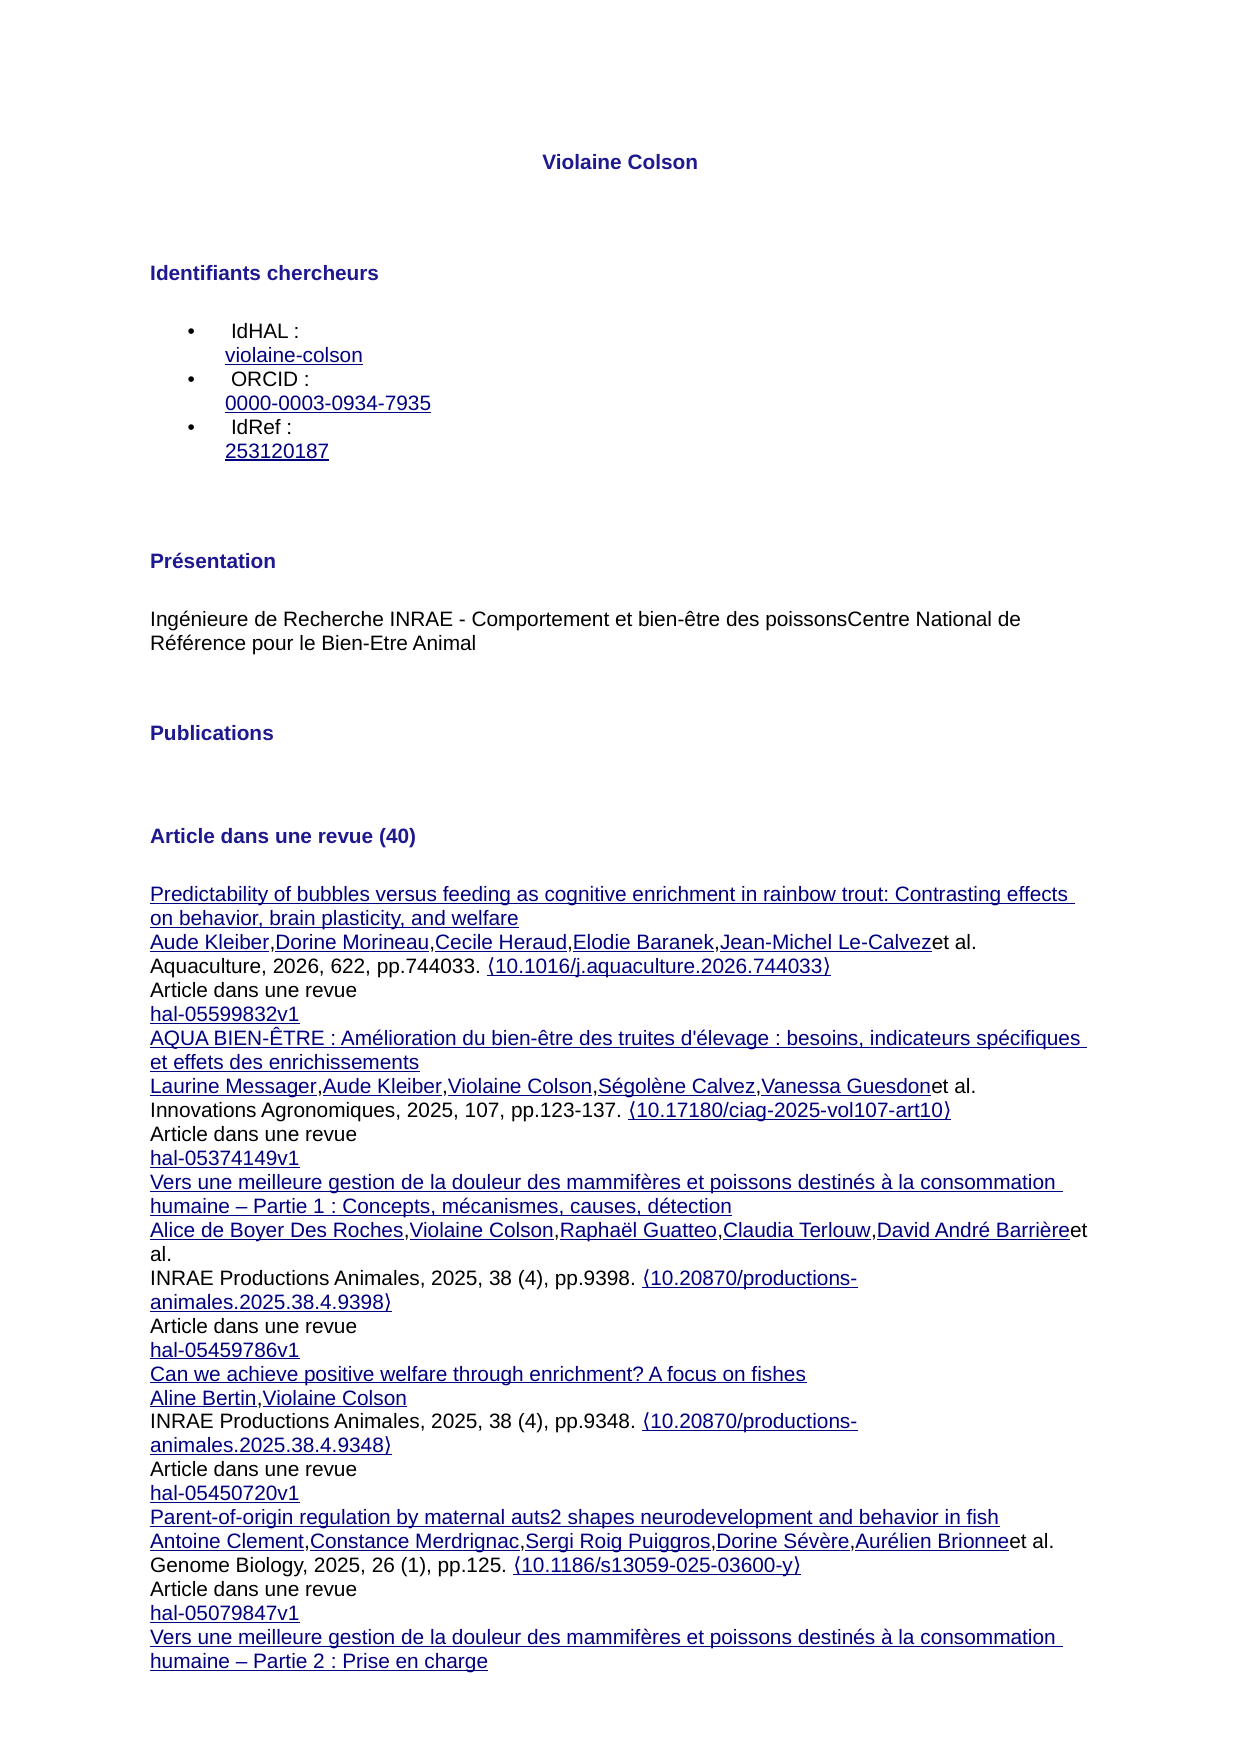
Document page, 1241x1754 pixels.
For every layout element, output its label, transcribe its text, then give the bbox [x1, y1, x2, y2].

subtitle Violaine Colson [150, 150, 1090, 174]
subtitle Identifiants chercheurs [150, 260, 1090, 284]
table_cell Can we achieve positive welfare through enrichment? A focus on fishes Aline Bertin,Violaine Colson INRAE Productions Animales, 2025, 38 (4), pp.9348. ⟨10.20870/productions-animales.2025.38.4.9348⟩ Article dans une revue hal-05450720v1 [150, 1361, 1090, 1505]
table_header Predictability of bubbles versus feeding as cognitive enrichment in rainbow trout: Contrasting effects on behavior, brain plasticity, and welfare Aude Kleiber,Dorine Morineau,Cecile Heraud,Elodie Baranek,Jean-Michel Le-Calvezet al. Aquaculture, 2026, 622, pp.744033. ⟨10.1016/j.aquaculture.2026.744033⟩ Article dans une revue hal-05599832v1 [150, 882, 1090, 1026]
text Ingénieure de Recherche INRAE - Comportement et bien-être des poissonsCentre National de Référence pour le Bien-Etre Animal [150, 607, 1090, 655]
table_cell Parent-of-origin regulation by maternal auts2 shapes neurodevelopment and behavior in fish Antoine Clement,Constance Merdrignac,Sergi Roig Puiggros,Dorine Sévère,Aurélien Brionneet al. Genome Biology, 2025, 26 (1), pp.125. ⟨10.1186/s13059-025-03600-y⟩ Article dans une revue hal-05079847v1 [150, 1505, 1090, 1625]
subtitle Article dans une revue (40) [150, 824, 1090, 848]
table_cell Vers une meilleure gestion de la douleur des mammifères et poissons destinés à la consommation humaine – Partie 2 : Prise en charge [150, 1625, 1090, 1673]
list IdRef : [187, 414, 1090, 438]
subtitle Présentation [150, 549, 1090, 573]
list IdHAL : [187, 319, 1090, 343]
list 0000-0003-0934-7935 [187, 391, 1090, 414]
list violaine-colson [187, 343, 1090, 367]
list 253120187 [187, 438, 1090, 462]
table_cell AQUA BIEN-ÊTRE : Amélioration du bien-être des truites d'élevage : besoins, indicateurs spécifiques et effets des enrichissements Laurine Messager,Aude Kleiber,Violaine Colson,Ségolène Calvez,Vanessa Guesdonet al. Innovations Agronomiques, 2025, 107, pp.123-137. ⟨10.17180/ciag-2025-vol107-art10⟩ Article dans une revue hal-05374149v1 [150, 1026, 1090, 1170]
table_cell Vers une meilleure gestion de la douleur des mammifères et poissons destinés à la consommation humaine – Partie 1 : Concepts, mécanismes, causes, détection Alice de Boyer Des Roches,Violaine Colson,Raphaël Guatteo,Claudia Terlouw,David André Barrièreet al. INRAE Productions Animales, 2025, 38 (4), pp.9398. ⟨10.20870/productions-animales.2025.38.4.9398⟩ Article dans une revue hal-05459786v1 [150, 1170, 1090, 1361]
list ORCID : [187, 367, 1090, 391]
subtitle Publications [150, 721, 1090, 745]
